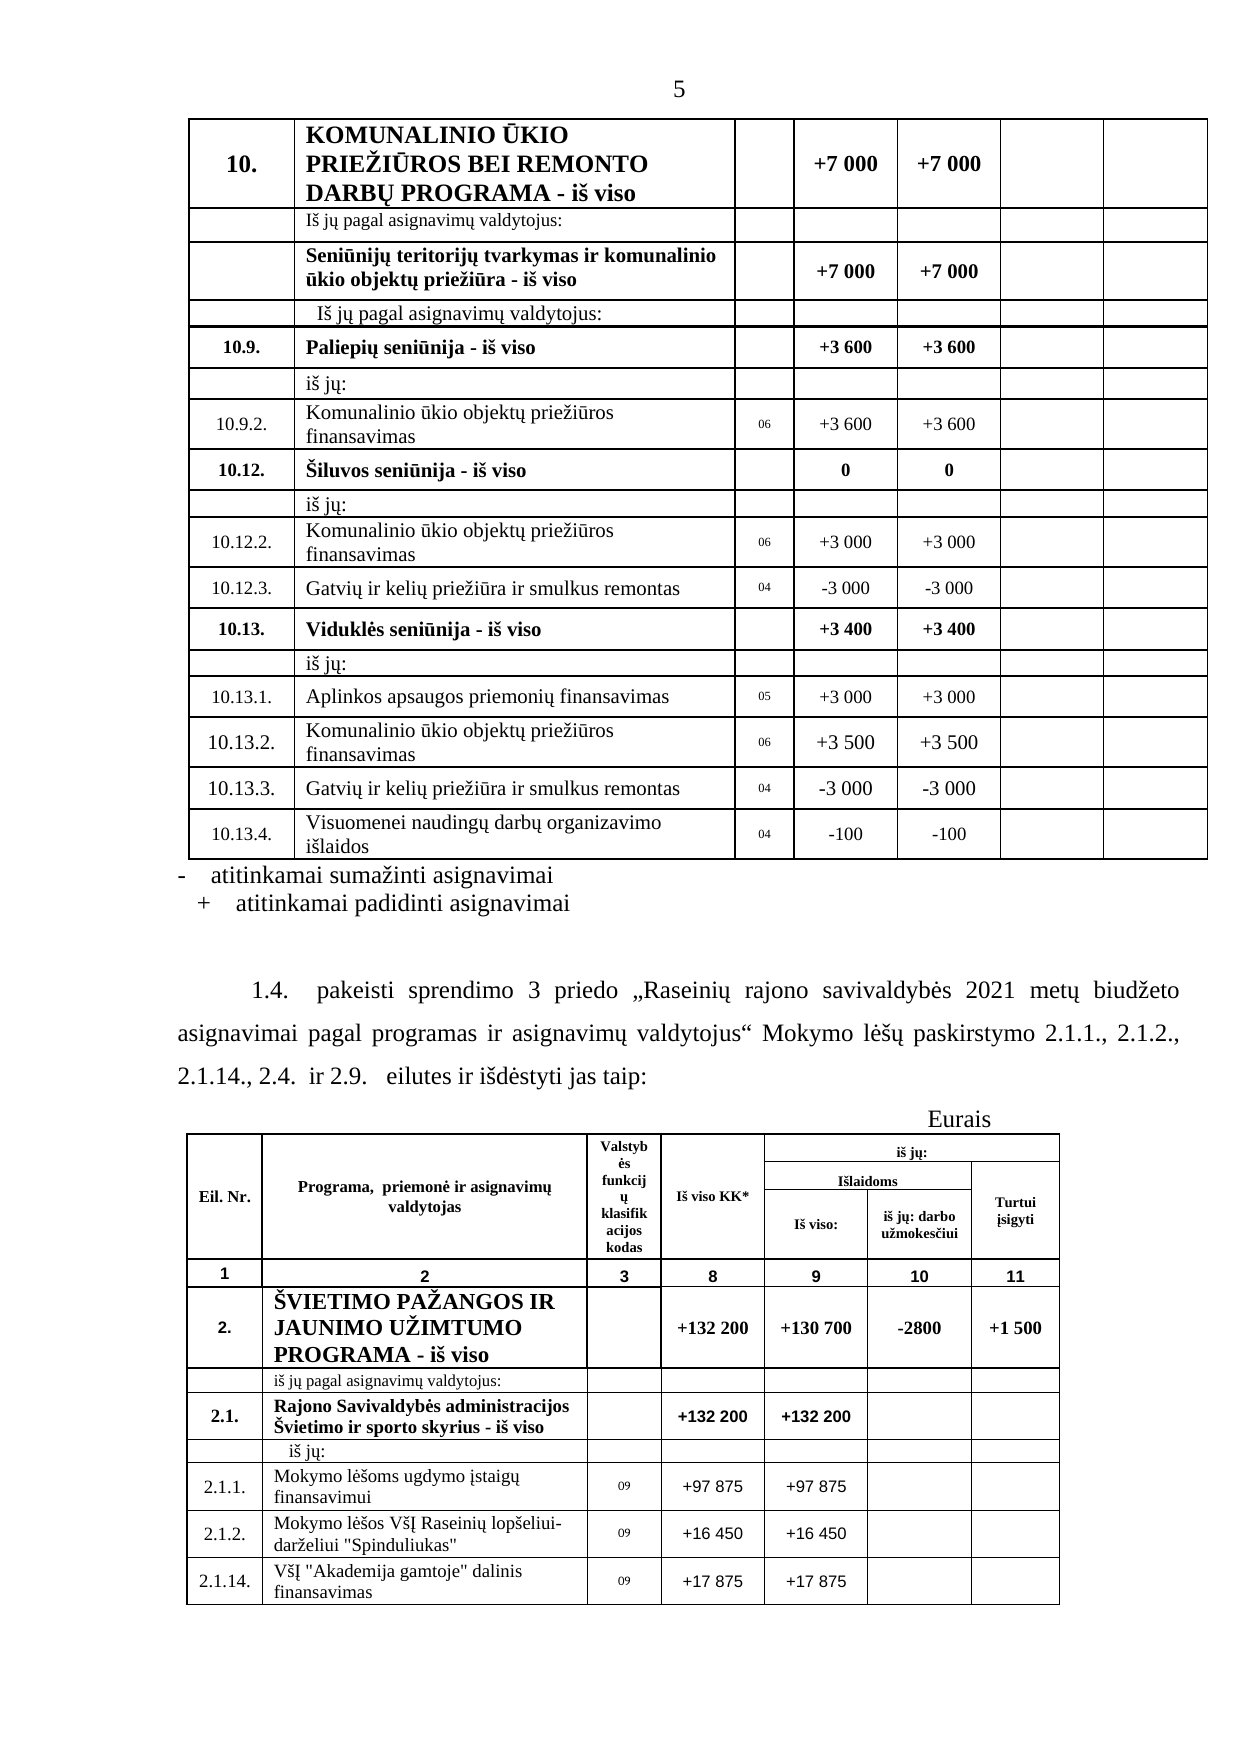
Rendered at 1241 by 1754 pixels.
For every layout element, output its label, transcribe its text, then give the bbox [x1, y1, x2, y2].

table_cell Seniūnijų teritorijų tvarkymas ir komunalinio ūkio objektų priežiūra - iš viso [295, 243, 734, 299]
table_cell [1104, 369, 1207, 398]
table_cell [795, 651, 897, 674]
table_cell [736, 609, 793, 648]
table_cell Šiluvos seniūnija - iš viso [295, 450, 734, 489]
table_cell [898, 301, 1000, 325]
text 1.4. pakeisti sprendimo 3 priedo „Raseinių rajono savivaldybės 2021 metų biudžeto asignavimai pagal programas ir asignavimų valdytojus“ Mokymo lėšų paskirstymo 2.1.1., 2.1.2., 2.1.14., 2.4. ir 2.9. eilutes ir išdėstyti jas taip: [177, 975, 1181, 1090]
table_cell [868, 1369, 971, 1392]
table_cell [1001, 718, 1103, 766]
table_cell [1001, 651, 1103, 674]
table_cell [972, 1393, 1059, 1439]
table_cell -3 000 [898, 568, 1000, 607]
table_cell +132 200 [765, 1393, 867, 1439]
table_cell 9 [765, 1260, 867, 1286]
table_cell +1 500 [972, 1287, 1059, 1367]
table_cell 10.13.2. [190, 718, 294, 766]
table_cell [868, 1463, 971, 1509]
table_cell [588, 1393, 661, 1439]
table_cell +17 875 [765, 1558, 867, 1604]
table_cell [1001, 810, 1103, 858]
table_cell 10.13.4. [190, 810, 294, 858]
table_cell 3 [588, 1260, 660, 1286]
table_cell [190, 651, 294, 674]
table_cell iš jų: [295, 491, 734, 516]
table_cell +3 600 [898, 400, 1000, 448]
table_cell [898, 369, 1000, 398]
table_cell +7 000 [795, 243, 897, 299]
table_cell [1001, 209, 1103, 241]
table_cell KOMUNALINIO ŪKIO PRIEŽIŪROS BEI REMONTO DARBŲ PROGRAMA - iš viso [295, 120, 734, 207]
table_cell [1104, 568, 1207, 607]
table_cell [765, 1369, 867, 1392]
table_cell iš jų: darbo užmokesčiui [868, 1190, 971, 1258]
table_cell [736, 450, 793, 489]
table_cell 10.9. [190, 328, 294, 367]
table_cell [190, 243, 294, 299]
table_cell +3 500 [795, 718, 897, 766]
table_cell [190, 301, 294, 325]
table_cell iš jų pagal asignavimų valdytojus: [263, 1369, 587, 1392]
table_cell [1001, 369, 1103, 398]
table_cell [736, 369, 793, 398]
table_cell iš jų: [263, 1440, 587, 1462]
table_cell +132 200 [662, 1393, 764, 1439]
table_cell [1104, 209, 1207, 241]
table_cell [1104, 768, 1207, 807]
table_cell Iš jų pagal asignavimų valdytojus: [295, 301, 734, 325]
table_cell [1001, 120, 1103, 207]
table_cell Komunalinio ūkio objektų priežiūros finansavimas [295, 518, 734, 566]
table_cell 06 [736, 518, 793, 566]
table_cell [972, 1440, 1059, 1462]
table_cell [188, 1369, 262, 1392]
table_cell [972, 1511, 1059, 1557]
table_cell [898, 491, 1000, 516]
table_cell [795, 491, 897, 516]
table_cell +3 600 [795, 328, 897, 367]
table_cell [1104, 400, 1207, 448]
table_cell 04 [736, 810, 793, 858]
table_cell Gatvių ir kelių priežiūra ir smulkus remontas [295, 768, 734, 807]
table_cell [1001, 328, 1103, 367]
table_cell [1001, 491, 1103, 516]
table_cell +7 000 [898, 243, 1000, 299]
table_cell [1001, 768, 1103, 807]
table_cell +3 400 [795, 609, 897, 648]
table_cell 10.12.3. [190, 568, 294, 607]
table_cell 10.13. [190, 609, 294, 648]
table_cell [588, 1440, 661, 1462]
table_cell [1104, 243, 1207, 299]
table_header Iš viso KK* [662, 1135, 764, 1258]
table_cell [868, 1393, 971, 1439]
table_cell Rajono Savivaldybės administracijos Švietimo ir sporto skyrius - iš viso [263, 1393, 587, 1439]
table_cell [736, 209, 793, 241]
table_cell [190, 491, 294, 516]
table_cell [188, 1440, 262, 1462]
table_cell 0 [795, 450, 897, 489]
table_cell +97 875 [765, 1463, 867, 1509]
table_cell 8 [662, 1260, 764, 1286]
table_cell [868, 1558, 971, 1604]
table_cell [736, 651, 793, 674]
table_cell 06 [736, 400, 793, 448]
table_cell [1001, 450, 1103, 489]
table_cell [1104, 301, 1207, 325]
table_cell Gatvių ir kelių priežiūra ir smulkus remontas [295, 568, 734, 607]
table_cell [1104, 677, 1207, 716]
table_cell 10.13.1. [190, 677, 294, 716]
table_header Eil. Nr. [188, 1135, 261, 1258]
table_cell [765, 1440, 867, 1462]
table_cell +130 700 [765, 1287, 867, 1367]
table_cell [1104, 450, 1207, 489]
table_cell 09 [588, 1463, 661, 1509]
table_cell Viduklės seniūnija - iš viso [295, 609, 734, 648]
table_cell Iš viso: [765, 1190, 867, 1258]
table_cell [795, 301, 897, 325]
table_cell [1001, 568, 1103, 607]
text + atitinkamai padidinti asignavimai [177, 888, 1181, 917]
table_cell 10.13.3. [190, 768, 294, 807]
table_cell [972, 1463, 1059, 1509]
table_cell +97 875 [662, 1463, 764, 1509]
table_cell Iš jų pagal asignavimų valdytojus: [295, 209, 734, 241]
table_cell [868, 1440, 971, 1462]
table_cell [972, 1558, 1059, 1604]
table_cell Paliepių seniūnija - iš viso [295, 328, 734, 367]
table_cell [736, 301, 793, 325]
table_cell [1001, 400, 1103, 448]
table_cell +132 200 [662, 1287, 764, 1367]
table_cell +3 500 [898, 718, 1000, 766]
table_header iš jų: [765, 1135, 1059, 1161]
table_cell [736, 120, 793, 207]
table_cell [588, 1288, 660, 1367]
table_cell [795, 369, 897, 398]
text - atitinkamai sumažinti asignavimai [177, 860, 1181, 888]
table_cell [1001, 243, 1103, 299]
table_cell +3 000 [795, 677, 897, 716]
table_cell [1001, 677, 1103, 716]
table_cell [190, 369, 294, 398]
table_cell 2.1. [188, 1393, 262, 1439]
table_cell 2.1.1. [188, 1463, 262, 1509]
table_cell 09 [588, 1511, 661, 1557]
table_cell 11 [972, 1260, 1059, 1286]
table_cell 04 [736, 768, 793, 807]
table_cell 04 [736, 568, 793, 607]
table_header Valstybės funkcijų klasifikacijos kodas [588, 1135, 660, 1258]
table_cell [662, 1369, 764, 1392]
table_cell [1001, 609, 1103, 648]
table_cell +3 000 [898, 677, 1000, 716]
table_cell Visuomenei naudingų darbų organizavimo išlaidos [295, 810, 734, 858]
table_cell [736, 491, 793, 516]
table_cell +3 000 [898, 518, 1000, 566]
table_cell [795, 209, 897, 241]
table_cell +3 600 [795, 400, 897, 448]
table_header Programa, priemonė ir asignavimų valdytojas [263, 1135, 586, 1258]
table_cell 10.9.2. [190, 400, 294, 448]
table_cell [190, 209, 294, 241]
table_cell Mokymo lėšos VšĮ Raseinių lopšeliui-darželiui "Spinduliukas" [263, 1511, 587, 1557]
table_cell 10.12. [190, 450, 294, 489]
table_cell Komunalinio ūkio objektų priežiūros finansavimas [295, 400, 734, 448]
table_cell iš jų: [295, 651, 734, 674]
table_cell -2800 [868, 1287, 971, 1367]
table_cell [1104, 651, 1207, 674]
table_cell Mokymo lėšoms ugdymo įstaigų finansavimui [263, 1463, 587, 1509]
table_cell [898, 209, 1000, 241]
table_cell 2.1.14. [188, 1558, 262, 1604]
table_cell [588, 1369, 661, 1392]
table_cell [1104, 518, 1207, 566]
table_cell +17 875 [662, 1558, 764, 1604]
table_cell [1001, 518, 1103, 566]
text Eurais [177, 1104, 1181, 1133]
table_cell 2.1.2. [188, 1511, 262, 1557]
table_cell -100 [795, 810, 897, 858]
table_cell 10. [190, 120, 294, 207]
table_cell [736, 328, 793, 367]
table_cell 06 [736, 718, 793, 766]
table_cell Turtui įsigyti [972, 1162, 1059, 1258]
table_cell Komunalinio ūkio objektų priežiūros finansavimas [295, 718, 734, 766]
table_cell [1104, 328, 1207, 367]
table_cell +16 450 [662, 1511, 764, 1557]
table_cell 2 [263, 1260, 586, 1286]
table_cell [1104, 718, 1207, 766]
table_cell [868, 1511, 971, 1557]
table_cell [1001, 301, 1103, 325]
table_cell [1104, 491, 1207, 516]
table_cell Aplinkos apsaugos priemonių finansavimas [295, 677, 734, 716]
table_cell iš jų: [295, 369, 734, 398]
table_cell 10.12.2. [190, 518, 294, 566]
table_cell -3 000 [795, 768, 897, 807]
table_cell [662, 1440, 764, 1462]
table_cell +3 000 [795, 518, 897, 566]
table_cell 05 [736, 677, 793, 716]
table_cell 1 [188, 1260, 261, 1286]
table_cell [736, 243, 793, 299]
table_cell +3 400 [898, 609, 1000, 648]
table_cell +7 000 [795, 120, 897, 207]
table_cell [972, 1369, 1059, 1392]
table_cell ŠVIETIMO PAŽANGOS IR JAUNIMO UŽIMTUMO PROGRAMA - iš viso [263, 1288, 586, 1367]
table_cell 09 [588, 1558, 661, 1604]
table_cell Išlaidoms [765, 1162, 971, 1189]
table_cell VšĮ "Akademija gamtoje" dalinis finansavimas [263, 1558, 587, 1604]
table_cell -100 [898, 810, 1000, 858]
table_cell 2. [188, 1288, 262, 1367]
table_cell 0 [898, 450, 1000, 489]
table_cell [1104, 810, 1207, 858]
table_cell [898, 651, 1000, 674]
table_cell -3 000 [795, 568, 897, 607]
table_cell +7 000 [898, 120, 1000, 207]
table_cell +3 600 [898, 328, 1000, 367]
table_cell +16 450 [765, 1511, 867, 1557]
table_cell [1104, 120, 1207, 207]
table_cell [1104, 609, 1207, 648]
table_cell -3 000 [898, 768, 1000, 807]
table_cell 10 [868, 1260, 971, 1286]
